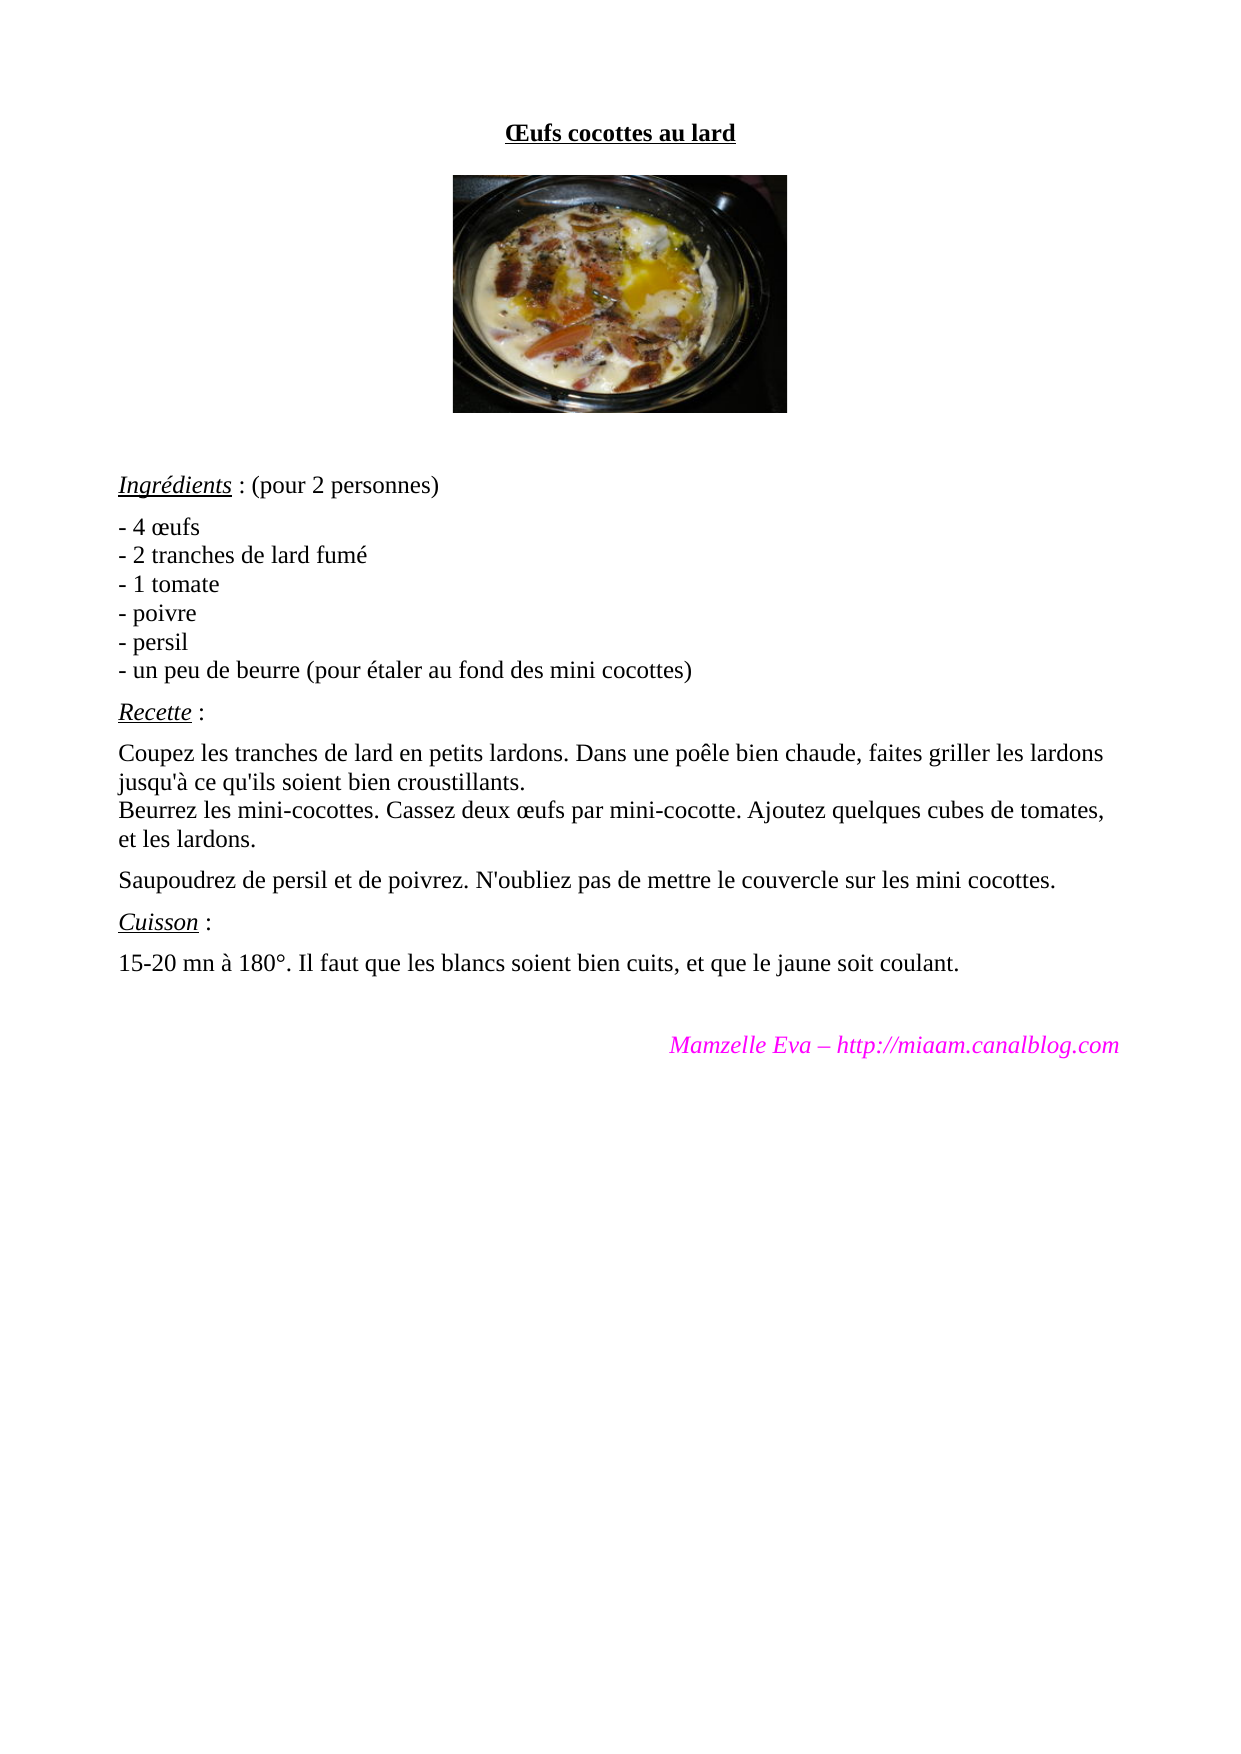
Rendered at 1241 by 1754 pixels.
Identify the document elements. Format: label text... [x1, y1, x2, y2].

text Saupoudrez de persil et de poivrez. N'oubliez pas de mettre le couvercle sur les mini cocottes. [118, 865, 1122, 894]
text - 4 œufs - 2 tranches de lard fumé - 1 tomate - poivre - persil - un peu de beurre (pour étaler au fond des mini cocottes) [118, 512, 1122, 684]
text Œufs cocottes au lard [118, 118, 1122, 147]
text Recette : [118, 697, 1122, 725]
text Cuisson : [118, 907, 1122, 935]
text Ingrédients : (pour 2 personnes) [118, 470, 1122, 499]
picture [452, 175, 788, 413]
text Mamzelle Eva – http://miaam.canalblog.com [118, 1030, 1122, 1059]
text 15-20 mn à 180°. Il faut que les blancs soient bien cuits, et que le jaune soit coulant. [118, 948, 1122, 977]
text Coupez les tranches de lard en petits lardons. Dans une poêle bien chaude, faites griller les lardons jusqu'à ce qu'ils soient bien croustillants. Beurrez les mini-cocottes. Cassez deux œufs par mini-cocotte. Ajoutez quelques cubes de tomates, et les lardons. [118, 738, 1122, 853]
